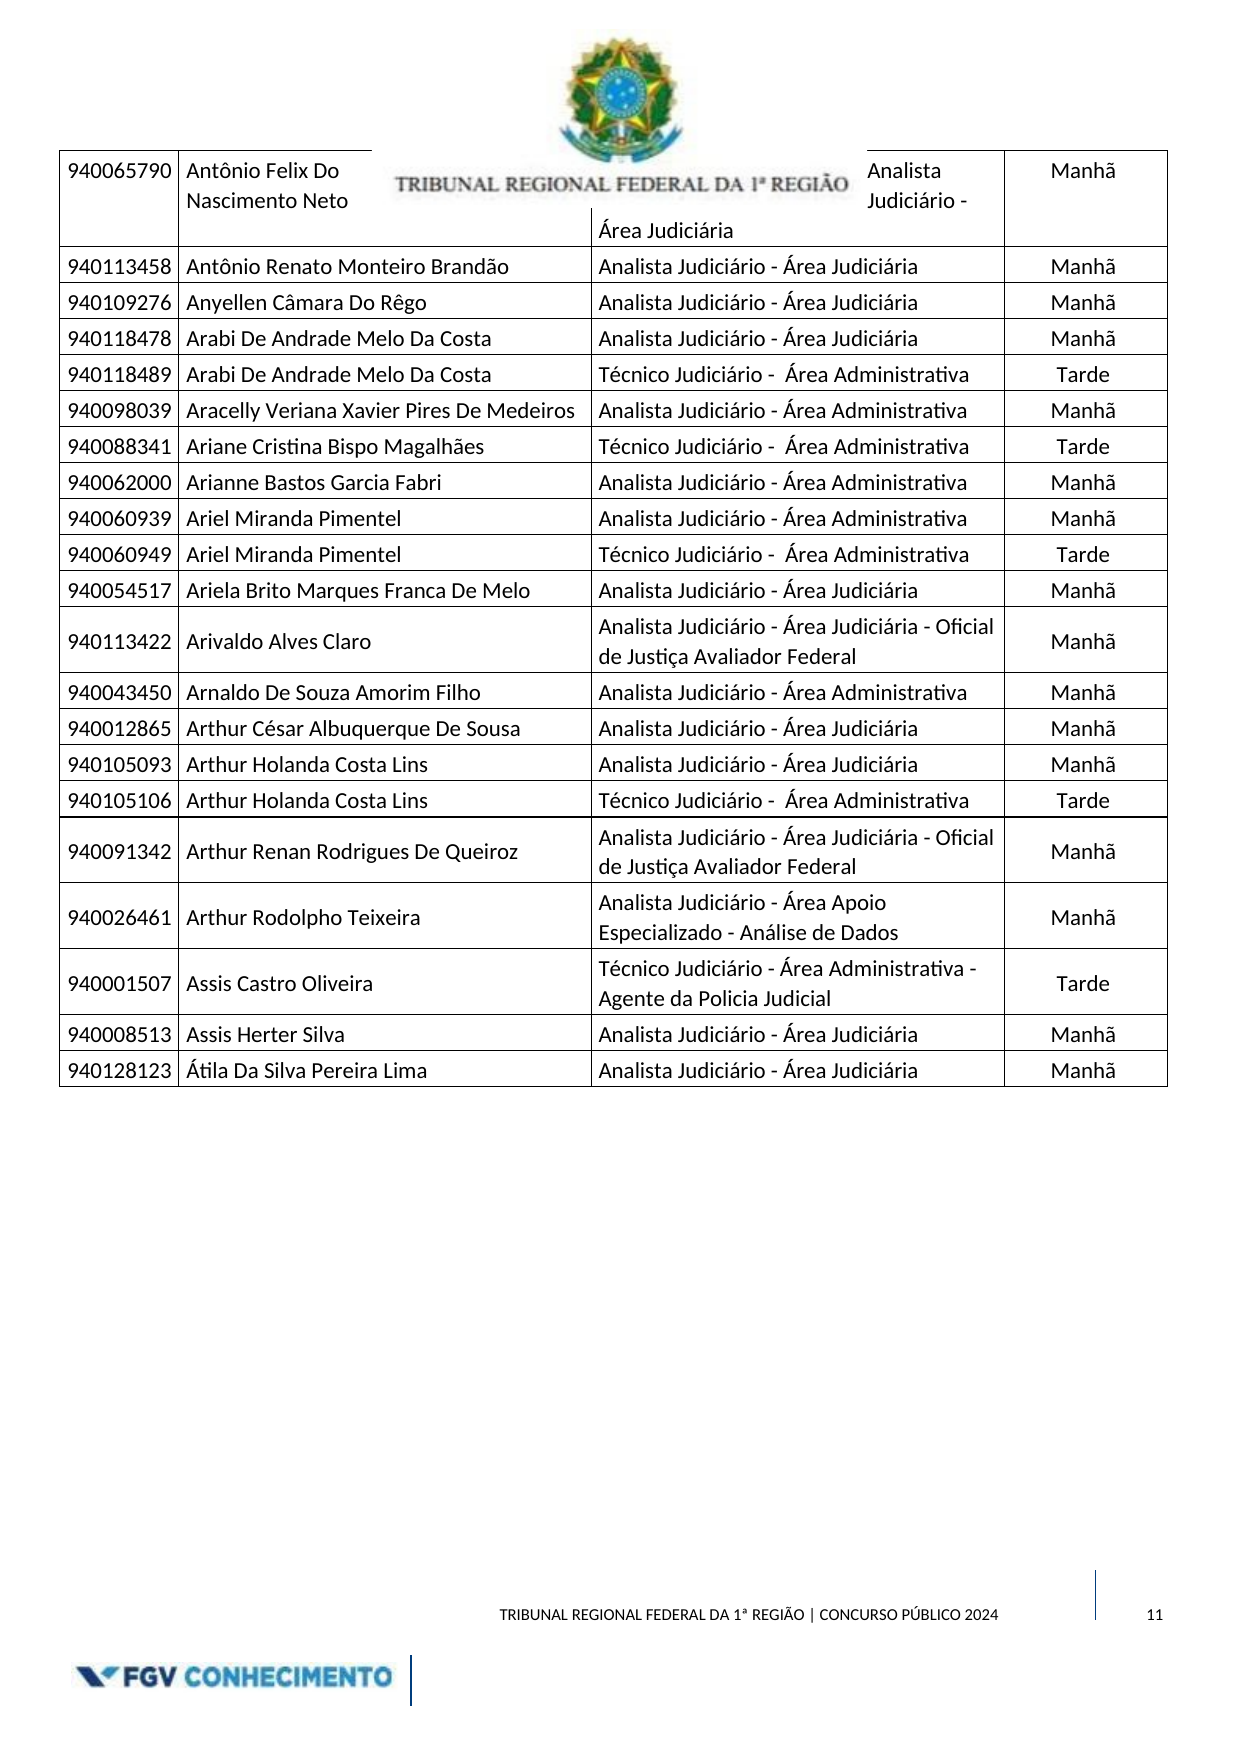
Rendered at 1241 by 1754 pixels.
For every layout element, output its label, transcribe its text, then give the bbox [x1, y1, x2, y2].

table_cell Analista Judiciário - Área Administrativa [592, 391, 1004, 426]
table_cell Aracelly Veriana Xavier Pires De Medeiros [179, 391, 591, 426]
table_cell Ariel Miranda Pimentel [179, 499, 591, 534]
table_cell Arthur Rodolpho Teixeira [179, 883, 591, 948]
table_cell Manhã [1005, 883, 1167, 948]
table_cell Manhã [1005, 499, 1167, 534]
table_cell Tarde [1005, 355, 1167, 390]
table_cell Tarde [1005, 949, 1167, 1014]
table_cell Ariel Miranda Pimentel [179, 535, 591, 570]
table_cell Manhã [1005, 818, 1167, 882]
table_cell 940001507 [60, 949, 178, 1014]
table_cell Assis Castro Oliveira [179, 949, 591, 1014]
table_cell Manhã [1005, 319, 1167, 354]
table_cell 940098039 [60, 391, 178, 426]
table_cell Analista Judiciário - Área Judiciária [592, 247, 1004, 282]
table_cell Analista Judiciário - Área Judiciária [592, 283, 1004, 318]
table_cell 940008513 [60, 1015, 178, 1050]
table_cell 940128123 [60, 1051, 178, 1086]
table_cell Analista Judiciário - Área Judiciária - Oficial de Justiça Avaliador Federal [592, 818, 1004, 882]
table_cell Manhã [1005, 745, 1167, 780]
table_cell 940113422 [60, 607, 178, 672]
table_cell Antônio Renato Monteiro Brandão [179, 247, 591, 282]
table_cell 940060949 [60, 535, 178, 570]
table_cell Analista Judiciário - Área Judiciária [592, 151, 1004, 246]
table_cell 940113458 [60, 247, 178, 282]
table_cell Manhã [1005, 391, 1167, 426]
table_cell 940118489 [60, 355, 178, 390]
table_cell Manhã [1005, 247, 1167, 282]
table_cell Analista Judiciário - Área Judiciária [592, 709, 1004, 744]
table_cell 940105093 [60, 745, 178, 780]
table_cell 940088341 [60, 427, 178, 462]
table_cell Arthur César Albuquerque De Sousa [179, 709, 591, 744]
table_cell 940026461 [60, 883, 178, 948]
table_cell Técnico Judiciário - Área Administrativa [592, 535, 1004, 570]
table_cell Arnaldo De Souza Amorim Filho [179, 673, 591, 708]
table_cell Técnico Judiciário - Área Administrativa [592, 355, 1004, 390]
table_cell 940109276 [60, 283, 178, 318]
table_cell Analista Judiciário - Área Judiciária [592, 745, 1004, 780]
table_cell 940043450 [60, 673, 178, 708]
table_cell Técnico Judiciário - Área Administrativa [592, 427, 1004, 462]
table_cell 940091342 [60, 818, 178, 882]
table_cell Analista Judiciário - Área Administrativa [592, 673, 1004, 708]
table_cell Manhã [1005, 1051, 1167, 1086]
table_cell Arthur Holanda Costa Lins [179, 781, 591, 816]
table_cell 940105106 [60, 781, 178, 816]
table_cell 940060939 [60, 499, 178, 534]
table_cell Analista Judiciário - Área Apoio Especializado - Análise de Dados [592, 883, 1004, 948]
table_cell 940062000 [60, 463, 178, 498]
table_cell Analista Judiciário - Área Judiciária [592, 319, 1004, 354]
table_cell Anyellen Câmara Do Rêgo [179, 283, 591, 318]
table_cell Arabi De Andrade Melo Da Costa [179, 355, 591, 390]
table_cell Arianne Bastos Garcia Fabri [179, 463, 591, 498]
table_cell Arthur Renan Rodrigues De Queiroz [179, 818, 591, 882]
table_cell Ariane Cristina Bispo Magalhães [179, 427, 591, 462]
table_cell Arivaldo Alves Claro [179, 607, 591, 672]
table_cell Manhã [1005, 1015, 1167, 1050]
table_cell Manhã [1005, 463, 1167, 498]
table_cell Manhã [1005, 571, 1167, 606]
table_cell Ariela Brito Marques Franca De Melo [179, 571, 591, 606]
table_cell Arabi De Andrade Melo Da Costa [179, 319, 591, 354]
table_cell 940012865 [60, 709, 178, 744]
table_cell Analista Judiciário - Área Judiciária [592, 1051, 1004, 1086]
table_cell Tarde [1005, 427, 1167, 462]
table_cell Átila Da Silva Pereira Lima [179, 1051, 591, 1086]
table_cell Técnico Judiciário - Área Administrativa - Agente da Policia Judicial [592, 949, 1004, 1014]
table_cell Manhã [1005, 709, 1167, 744]
table_cell Analista Judiciário - Área Judiciária [592, 571, 1004, 606]
table_cell Analista Judiciário - Área Judiciária - Oficial de Justiça Avaliador Federal [592, 607, 1004, 672]
table_cell Manhã [1005, 607, 1167, 672]
table_cell Manhã [1005, 151, 1167, 246]
table_cell 940065790 [60, 151, 178, 246]
table_cell Analista Judiciário - Área Administrativa [592, 463, 1004, 498]
table_cell Técnico Judiciário - Área Administrativa [592, 781, 1004, 816]
table_cell 940118478 [60, 319, 178, 354]
table_cell Analista Judiciário - Área Judiciária [592, 1015, 1004, 1050]
table_cell Assis Herter Silva [179, 1015, 591, 1050]
table_cell Tarde [1005, 535, 1167, 570]
table_cell Manhã [1005, 283, 1167, 318]
table_cell Tarde [1005, 781, 1167, 816]
table_cell Antônio Felix Do Nascimento Neto [179, 151, 591, 246]
table_cell Manhã [1005, 673, 1167, 708]
table_cell Arthur Holanda Costa Lins [179, 745, 591, 780]
table_cell 940054517 [60, 571, 178, 606]
table_cell Analista Judiciário - Área Administrativa [592, 499, 1004, 534]
